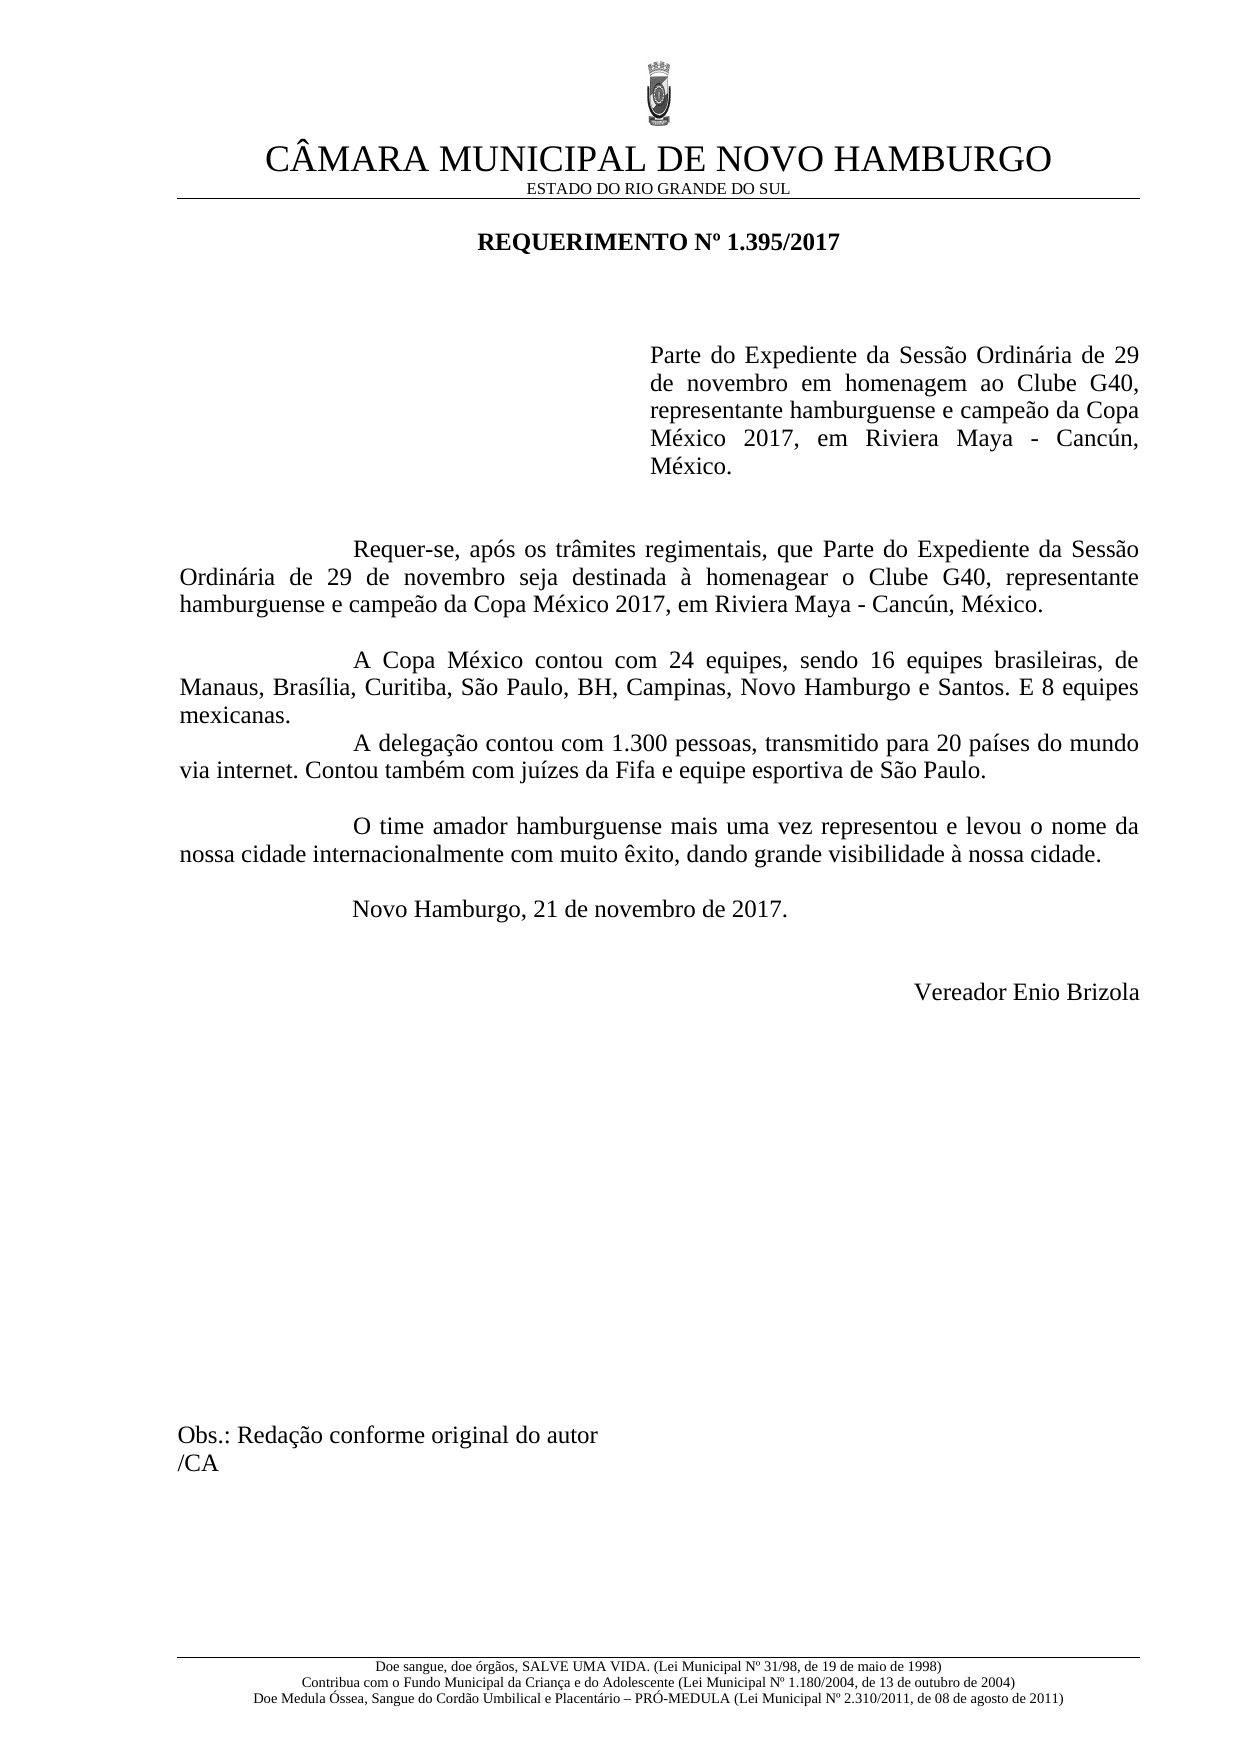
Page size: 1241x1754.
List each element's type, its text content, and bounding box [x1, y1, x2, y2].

text Vereador Enio Brizola [177, 978, 1140, 1006]
text REQUERIMENTO Nº 1.395/2017 [177, 228, 1140, 256]
text A Copa México contou com 24 equipes, sendo 16 equipes brasileiras, de Manaus, Brasília, Curitiba, São Paulo, BH, Campinas, Novo Hamburgo e Santos. E 8 equipes mexicanas. [179, 646, 1140, 729]
text A delegação contou com 1.300 pessoas, transmitido para 20 países do mundo via internet. Contou também com juízes da Fifa e equipe esportiva de São Paulo. [179, 729, 1140, 784]
text Novo Hamburgo, 21 de novembro de 2017. [177, 895, 1140, 923]
text Requer-se, após os trâmites regimentais, que Parte do Expediente da Sessão Ordinária de 29 de novembro seja destinada à homenagear o Clube G40, representante hamburguense e campeão da Copa México 2017, em Riviera Maya - Cancún, México. [179, 535, 1140, 618]
text Obs.: Redação conforme original do autor [177, 1422, 1140, 1449]
text /CA [177, 1449, 1140, 1477]
text Parte do Expediente da Sessão Ordinária de 29 de novembro em homenagem ao Clube G40, representante hamburguense e campeão da Copa México 2017, em Riviera Maya - Cancún, México. [650, 341, 1140, 479]
text O time amador hamburguense mais uma vez representou e levou o nome da nossa cidade internacionalmente com muito êxito, dando grande visibilidade à nossa cidade. [179, 812, 1140, 867]
